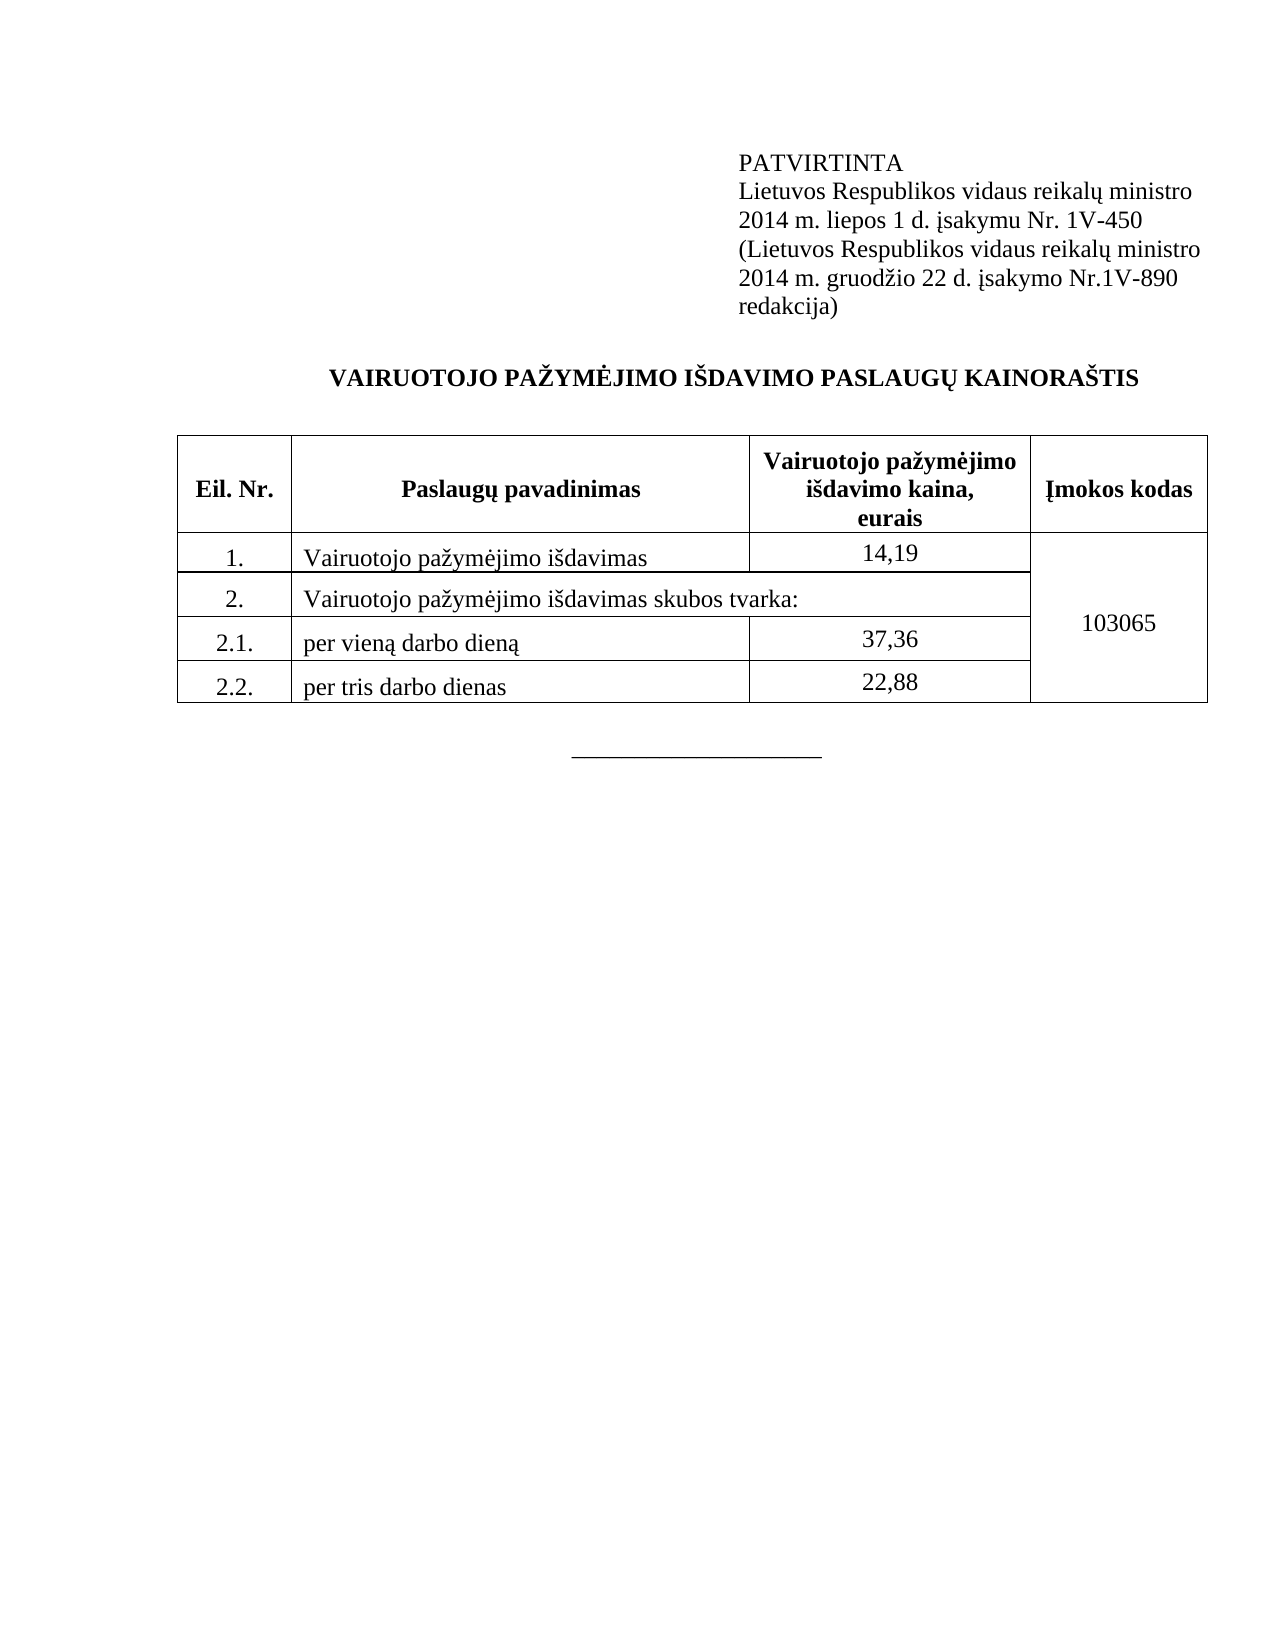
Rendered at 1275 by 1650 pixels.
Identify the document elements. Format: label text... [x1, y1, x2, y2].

text VAIRUOTOJO PAŽYMĖJIMO IŠDAVIMO PASLAUGŲ KAINORAŠTIS [177, 363, 1216, 392]
table_cell 2. [178, 573, 291, 616]
table_cell 37,36 [750, 617, 1030, 659]
table_cell 2.2. [178, 661, 291, 702]
text PATVIRTINTA [738, 148, 1216, 176]
table_cell per tris darbo dienas [292, 661, 749, 702]
table_cell 2.1. [178, 617, 291, 659]
table_cell Vairuotojo pažymėjimo išdavimas skubos tvarka: [292, 573, 1030, 616]
table_cell 103065 [1031, 533, 1207, 702]
text 2014 m. liepos 1 d. įsakymu Nr. 1V-450 [738, 205, 1216, 234]
text redakcija) [738, 291, 1216, 320]
text ____________________ [177, 732, 1216, 761]
table_header Eil. Nr. [178, 436, 291, 532]
text 2014 m. gruodžio 22 d. įsakymo Nr.1V-890 [738, 263, 1216, 291]
table_cell per vieną darbo dieną [292, 617, 749, 659]
table_header Įmokos kodas [1031, 436, 1207, 532]
text Lietuvos Respublikos vidaus reikalų ministro [738, 176, 1216, 205]
table_cell 14,19 [750, 533, 1030, 571]
table_header Paslaugų pavadinimas [292, 436, 749, 532]
table_cell 1. [178, 533, 291, 571]
text (Lietuvos Respublikos vidaus reikalų ministro [738, 234, 1216, 263]
table_cell 22,88 [750, 661, 1030, 702]
table_cell Vairuotojo pažymėjimo išdavimas [292, 533, 749, 571]
table_header Vairuotojo pažymėjimo išdavimo kaina, eurais [750, 436, 1030, 532]
